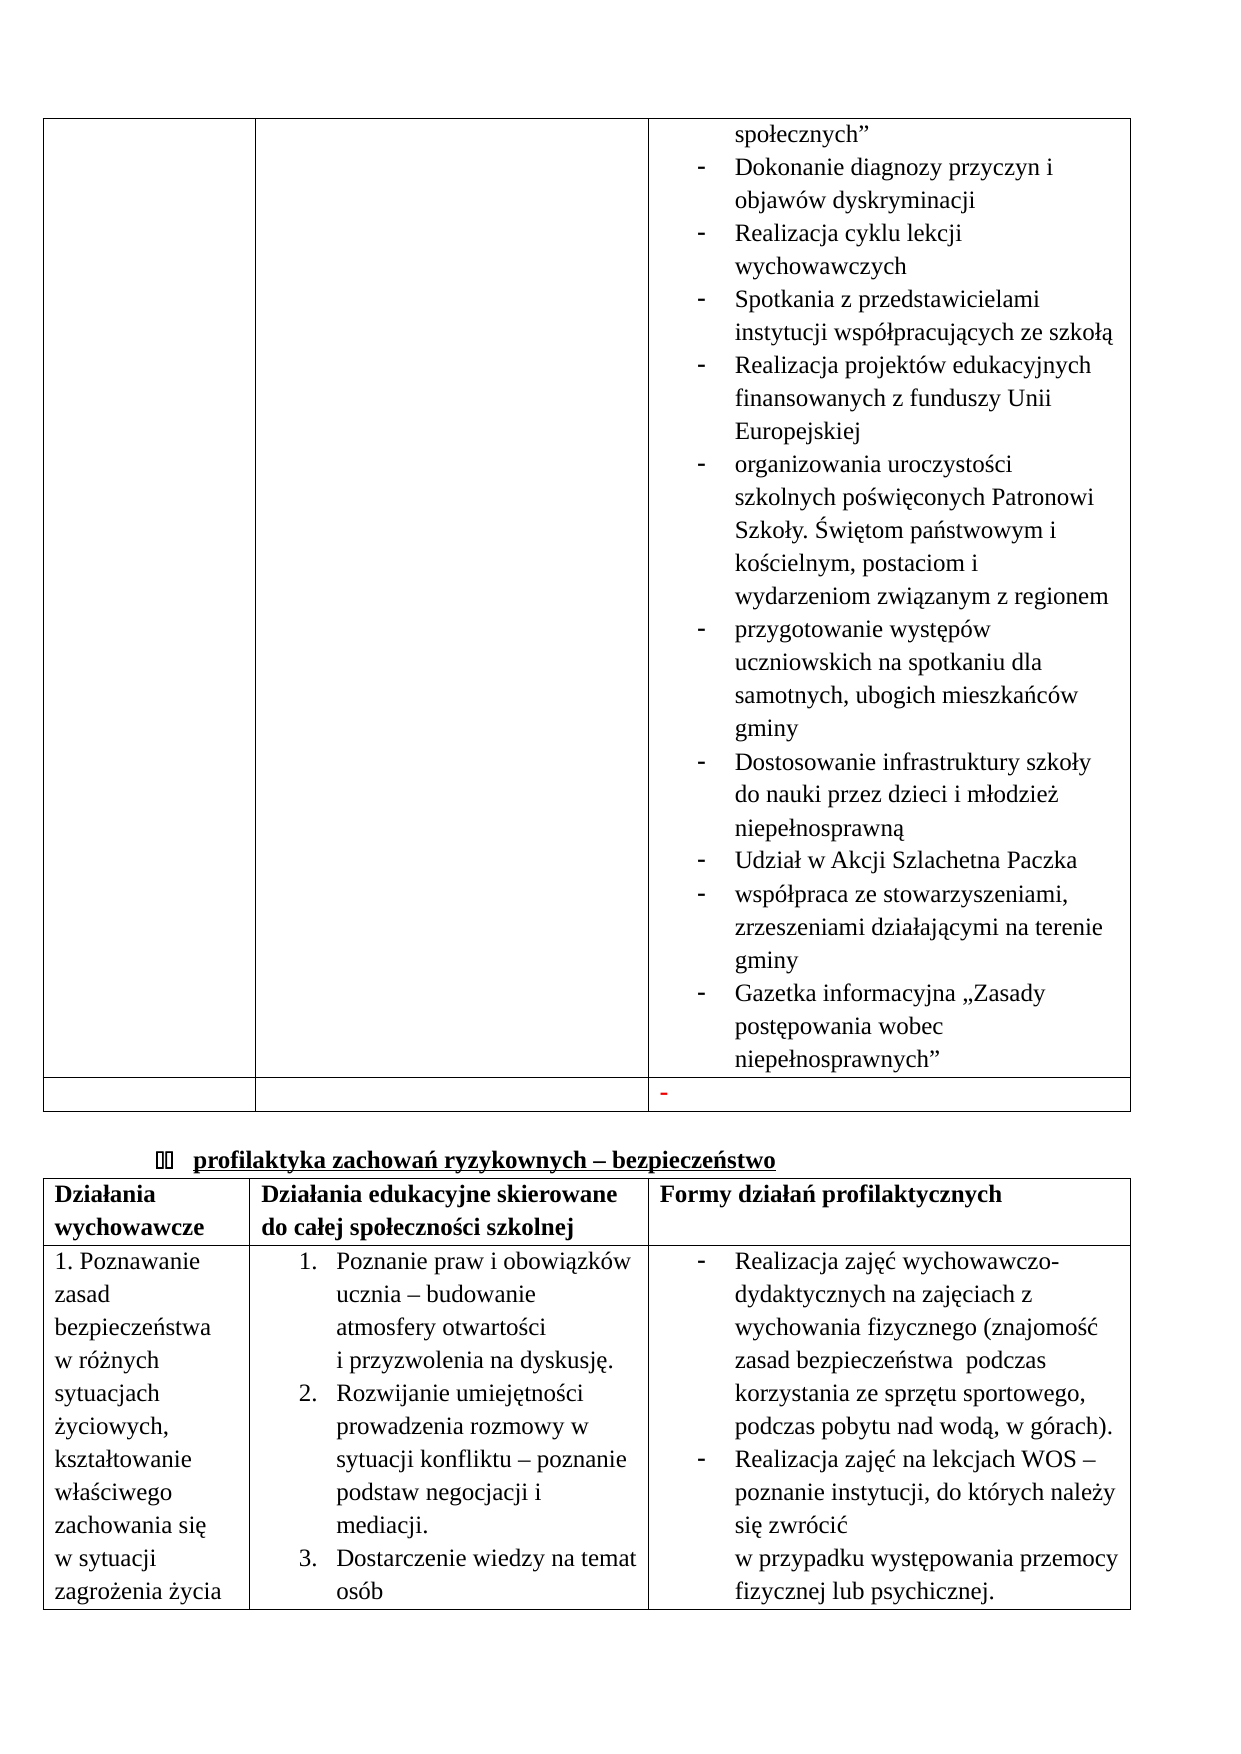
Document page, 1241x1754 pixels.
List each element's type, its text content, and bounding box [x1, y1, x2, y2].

table_cell [44, 1078, 255, 1111]
table_cell Poznanie praw i obowiązków ucznia – budowanie atmosfery otwartości i przyzwolenia na dyskusję. Rozwijanie umiejętności prowadzenia rozmowy w sytuacji konfliktu – poznanie podstaw negocjacji i mediacji. Dostarczenie wiedzy na temat osób [250, 1246, 648, 1609]
table_cell [256, 1078, 648, 1111]
table_cell [649, 1078, 1130, 1111]
table_header Działania wychowawcze [44, 1179, 249, 1245]
table_cell Organizowanie wyjść na spotkania ze sztuką np. do teatru, filharmonii, muzeów, wystaw artystycznych Interdyscyplinarny Program Edukacji Medialnej ,,KinoSzkoła” wprowadzenie uczniów w świat wartości, w tym: ofiarności, współpracy, solidarności, altruizmu. Realizacja zajęć na lekcjach języka polskiego, lekcjach z wychowawcą – kształtowanie postaw społecznie akceptowanych Organizacja wycieczek – umożliwienie kontaktu z wytworami sztuki oraz miejscami pamięci narodowej „Moja szkoła Ojczyzna” klasy I-III Prowadzenie kół zainteresowań dla dzieci i młodzieży - Mega Misja dla Przedszkoli Fundacja Orange (D. Kucińska, J. Rumińska) Ogólnopolski projekt ,,Sensoryczna tęcza” (grupa ,,Smerfy”, N. Urbańczyk) Ogólnopolski projekt edukacyjny ,,Gramy zmysłami” (grupy: Pszczółki i Krasnale) Apteczka emocjonalnej pomocy (A. Rygielska) Organizowanie spotkań z pasjonatami i instytucjami kultury prowadzącymi zajęcia rozwijające zainteresowania i uzdolnienia uczniów realizacja programów i projektów: Klub wielbicieli owadów ,,Pszczółki”, Przygody przedsiębiorczego Dżeka”, „Porwani przez Ekonomię” - E. Żuchowska, „Klucz do uczenia 3.0” - E. Żuchowska - ABC Ekonomii czyli pierwsze kroki w świecie finansów (E. Żuchowska) - projekt edukacyjny ,,Polska zaczyna się w mojej klasie” (D. Korzeniewska) - ,,Zeszyt online z matematyki” (M. Dankowska) - ,,Lepsza szkoła” (M. Smużyński) - ,,Projekt z ZUS” (M. Znaniecka, K. Warot) - ,,Podróże przez Polskę”- innowacja pedagogiczna (D. Korzeniewska) laboratorium przyszłości, „Od grosika do złotówki „ – ogólnopolski projekt przedsiębiorczości – E. Góralska poszerzanie zbiorów szkolnej izby pamięci, powstałej w 100. rocznicę odzyskania niepodległości przez Polskę, włączenie się w ogólnopolska akcję śpiewania Hymnu Narodowego. Rozwijanie zainteresowań czytelniczych przez bibliotekę szkolną i gminną oraz wszystkich nauczycieli ( konkursy czytelnicze. Narodowe Czytanie, Noc Bibliotek, głośne czytanie w bibliotece szkolnej i na lekcjach wychowawczych, Wychowanie przez czytanie - z książką w świat wartości, „Klub miłośników książki” - A. Kwidzyńska ,,Książkobranie’’ (A. Kwidzyńska) „Klub literacki” - E. Żuchowska, A. Kroplewska ,,Zabawa w czytanie” (grupa Pszczółki) ,,Pięknie czytamy i piszemy z Montessori”-innowacja pedagogiczna - program rekomendowany ,,Co się w głowie mieści” (K. Kołakowska) -program profilaktyczny ,,Rówieśnicy” (M. Redmerska, B. Orylska) - program ,,Zdrowy nawyk” - Pokaz Talentów -,,Lekcje z emocjami’’(A. Rygielska, M. Redmerska) „Mały Miś w świecie wielkiej literatury” - D. Kucińska - Kiełkowska Tworzenie okazji do publicznego wypowiadania się oraz nauka słuchania innych i szanowania poglądów – oglądanie debat parlamentarnych, prowadzenie debat na zajęciach organizowanych przez nauczycieli np. języku polskim, WOS-ie, Wychowaniu do życia w rodzinie Organizacja konkursów, przedstawień uczniowskich, Festiwalu talentów przy okazji Święta Patrona Oglądanie spektakli teatralnych na temat „zasad, wartości i norm społecznych” Dokonanie diagnozy przyczyn i objawów dyskryminacji Realizacja cyklu lekcji wychowawczych Spotkania z przedstawicielami instytucji współpracujących ze szkołą Realizacja projektów edukacyjnych finansowanych z funduszy Unii Europejskiej organizowania uroczystości szkolnych poświęconych Patronowi Szkoły. Świętom państwowym i kościelnym, postaciom i wydarzeniom związanym z regionem przygotowanie występów uczniowskich na spotkaniu dla samotnych, ubogich mieszkańców gminy Dostosowanie infrastruktury szkoły do nauki przez dzieci i młodzież niepełnosprawną Udział w Akcji Szlachetna Paczka współpraca ze stowarzyszeniami, zrzeszeniami działającymi na terenie gminy Gazetka informacyjna „Zasady postępowania wobec niepełnosprawnych” [649, 119, 1130, 1077]
table_cell [256, 119, 648, 1077]
table_header Formy działań profilaktycznych [649, 1179, 1130, 1245]
table_cell 1. Poznawanie zasad bezpieczeństwa w różnych sytuacjach życiowych, kształtowanie właściwego zachowania się w sytuacji zagrożenia życia [44, 1246, 249, 1609]
table_cell [44, 119, 255, 1077]
list profilaktyka zachowań ryzykownych – bezpieczeństwo [156, 1145, 1122, 1174]
table_cell Realizacja zajęć wychowawczo-dydaktycznych na zajęciach z wychowania fizycznego (znajomość zasad bezpieczeństwa podczas korzystania ze sprzętu sportowego, podczas pobytu nad wodą, w górach). Realizacja zajęć na lekcjach WOS – poznanie instytucji, do których należy się zwrócić w przypadku występowania przemocy fizycznej lub psychicznej. Organizacja spotkań z Policjantem. Konsultacje z pedagogiem. Realizacja zajęć Edukacji dla bezpieczeństwa – poznanie zasad ostrzegania ludności o zagrożeniach. - Projekt edukacyjny ,,Odblaskowa szkoła” (B. Orylska, M. Redmerska) Realizacja zajęć na zajęciach z wychowawcą. Programy edukacyjne- telewizyjne, spektakle teatralne. Filmy edukacyjne i materiały. Gazetki edukacyjne [649, 1246, 1130, 1609]
table_header Działania edukacyjne skierowane do całej społeczności szkolnej [250, 1179, 648, 1245]
